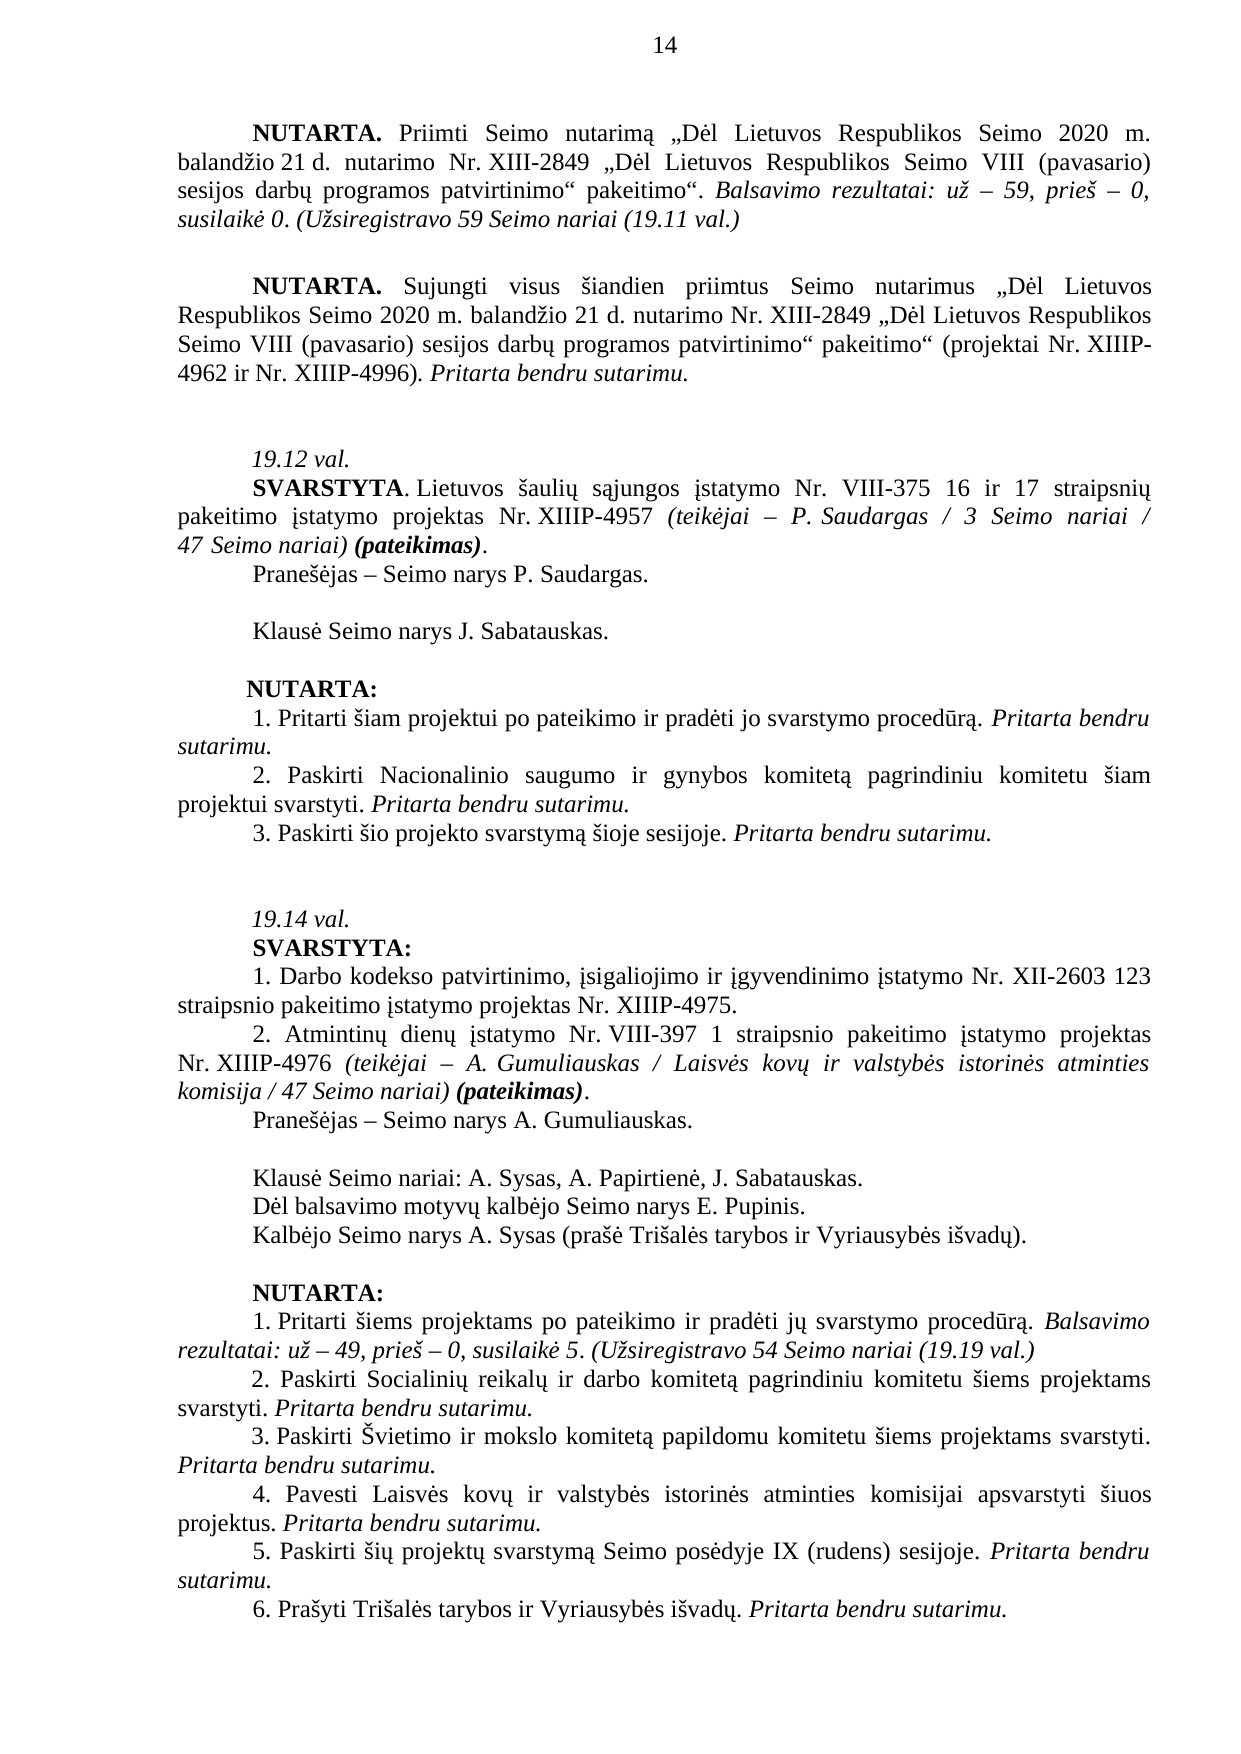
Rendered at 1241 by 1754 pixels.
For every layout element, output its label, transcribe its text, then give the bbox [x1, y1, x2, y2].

text 5. Paskirti šių projektų svarstymą Seimo posėdyje IX (rudens) sesijoje. Pritarta bendru sutarimu. [177, 1536, 1152, 1594]
text SVARSTYTA: [177, 933, 1152, 961]
text NUTARTA: [177, 674, 1152, 703]
text Klausė Seimo nariai: A. Sysas, A. Papirtienė, J. Sabatauskas. [177, 1163, 1152, 1191]
text Pranešėjas – Seimo narys P. Saudargas. [177, 559, 1152, 588]
text 1. Darbo kodekso patvirtinimo, įsigaliojimo ir įgyvendinimo įstatymo Nr. XII-2603 123 straipsnio pakeitimo įstatymo projektas Nr. XIIIP-4975. [177, 961, 1152, 1019]
text NUTARTA. Sujungti visus šiandien priimtus Seimo nutarimus „Dėl Lietuvos Respublikos Seimo 2020 m. balandžio 21 d. nutarimo Nr. XIII-2849 „Dėl Lietuvos Respublikos Seimo VIII (pavasario) sesijos darbų programos patvirtinimo“ pakeitimo“ (projektai Nr. XIIIP-4962 ir Nr. XIIIP-4996). Pritarta bendru sutarimu. [177, 271, 1152, 386]
text Kalbėjo Seimo narys A. Sysas (prašė Trišalės tarybos ir Vyriausybės išvadų). [177, 1220, 1152, 1249]
text NUTARTA: [177, 1278, 1152, 1306]
text Dėl balsavimo motyvų kalbėjo Seimo narys E. Pupinis. [177, 1191, 1152, 1220]
text SVARSTYTA. Lietuvos šaulių sąjungos įstatymo Nr. VIII-375 16 ir 17 straipsnių pakeitimo įstatymo projektas Nr. XIIIP-4957 (teikėjai – P. Saudargas / 3 Seimo nariai / 47 Seimo nariai) (pateikimas). [177, 473, 1152, 559]
text 1. Pritarti šiems projektams po pateikimo ir pradėti jų svarstymo procedūrą. Balsavimo rezultatai: už – 49, prieš – 0, susilaikė 5. (Užsiregistravo 54 Seimo nariai (19.19 val.) [177, 1306, 1152, 1364]
text 3. Paskirti šio projekto svarstymą šioje sesijoje. Pritarta bendru sutarimu. [177, 818, 1152, 846]
text 1. Pritarti šiam projektui po pateikimo ir pradėti jo svarstymo procedūrą. Pritarta bendru sutarimu. [177, 703, 1152, 760]
text NUTARTA. Priimti Seimo nutarimą „Dėl Lietuvos Respublikos Seimo 2020 m. balandžio 21 d. nutarimo Nr. XIII-2849 „Dėl Lietuvos Respublikos Seimo VIII (pavasario) sesijos darbų programos patvirtinimo“ pakeitimo“. Balsavimo rezultatai: už – 59, prieš – 0, susilaikė 0. (Užsiregistravo 59 Seimo nariai (19.11 val.) [177, 118, 1152, 233]
text Klausė Seimo narys J. Sabatauskas. [177, 616, 1152, 645]
text 6. Prašyti Trišalės tarybos ir Vyriausybės išvadų. Pritarta bendru sutarimu. [177, 1594, 1152, 1623]
text 4. Pavesti Laisvės kovų ir valstybės istorinės atminties komisijai apsvarstyti šiuos projektus. Pritarta bendru sutarimu. [177, 1479, 1152, 1536]
text Pranešėjas – Seimo narys A. Gumuliauskas. [177, 1105, 1152, 1134]
text 19.12 val. [177, 444, 1152, 473]
text 3. Paskirti Švietimo ir mokslo komitetą papildomu komitetu šiems projektams svarstyti. Pritarta bendru sutarimu. [177, 1421, 1152, 1479]
text 2. Paskirti Socialinių reikalų ir darbo komitetą pagrindiniu komitetu šiems projektams svarstyti. Pritarta bendru sutarimu. [177, 1364, 1152, 1421]
text 19.14 val. [177, 904, 1152, 933]
text 2. Paskirti Nacionalinio saugumo ir gynybos komitetą pagrindiniu komitetu šiam projektui svarstyti. Pritarta bendru sutarimu. [177, 760, 1152, 818]
text 2. Atmintinų dienų įstatymo Nr. VIII-397 1 straipsnio pakeitimo įstatymo projektas Nr. XIIIP-4976 (teikėjai – A. Gumuliauskas / Laisvės kovų ir valstybės istorinės atminties komisija / 47 Seimo nariai) (pateikimas). [177, 1019, 1152, 1105]
